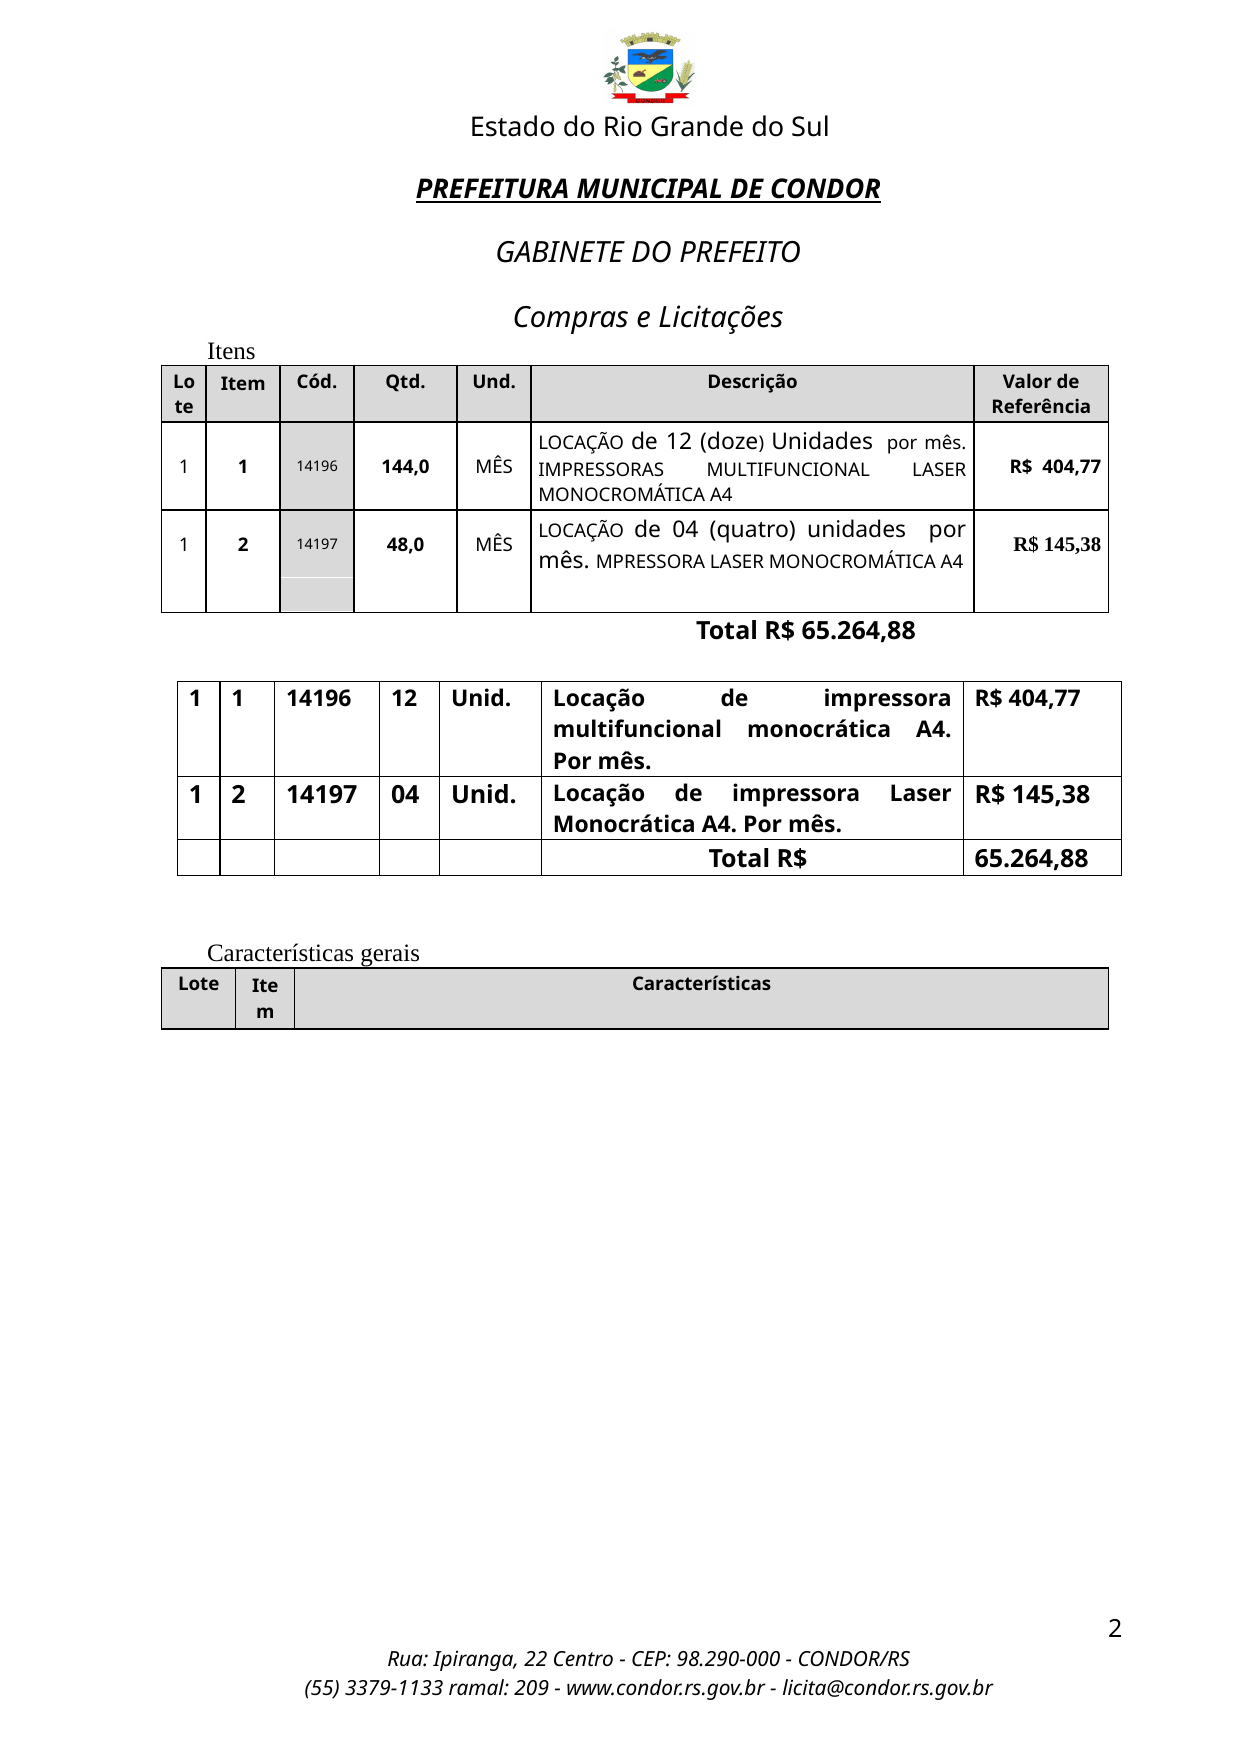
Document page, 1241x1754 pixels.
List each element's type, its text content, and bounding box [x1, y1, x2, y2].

table_header Descrição [532, 366, 973, 421]
text Total R$ 65.264,88 [177, 613, 1122, 647]
text Itens [207, 336, 1122, 364]
table_cell LOCAÇÃO de 12 (doze) Unidades por mês. IMPRESSORAS MULTIFUNCIONAL LASER MONOCROMÁTICA A4 [532, 423, 973, 509]
table_cell [355, 578, 456, 611]
table_cell 1 [162, 511, 205, 577]
table_header Lote [162, 366, 205, 421]
table_header 12 [380, 682, 439, 776]
table_cell R$ 404,77 [975, 423, 1108, 509]
table_cell 1 [162, 423, 205, 509]
table_header Und. [458, 366, 530, 421]
table_cell 1 [207, 423, 279, 509]
table_cell [221, 840, 274, 874]
table_cell MÊS [458, 511, 530, 577]
table_cell 14196 [281, 423, 353, 509]
table_cell 2 [221, 777, 274, 839]
table_cell R$ 145,38 [975, 511, 1108, 577]
table_cell 144,0 [355, 423, 456, 509]
table_cell 1 [178, 777, 219, 839]
table_header Item [236, 969, 294, 1028]
table_cell LOCAÇÃO de 04 (quatro) unidades por mês. MPRESSORA LASER MONOCROMÁTICA A4 [532, 511, 973, 577]
table_header Valor de Referência [975, 366, 1108, 421]
table_header Características [295, 969, 1108, 1028]
table_cell Unid. [440, 777, 541, 839]
table_header Unid. [440, 682, 541, 776]
table_header 14196 [275, 682, 379, 776]
table_header Cód. [281, 366, 353, 421]
table_cell [281, 578, 353, 611]
table_cell [207, 578, 279, 611]
table_cell 14197 [275, 777, 379, 839]
table_cell MÊS [458, 423, 530, 509]
table_cell R$ 145,38 [964, 777, 1121, 839]
table_header Item [207, 366, 279, 421]
text Características gerais [207, 938, 1122, 967]
table_cell [380, 840, 439, 874]
table_cell [458, 578, 530, 611]
table_cell Locação de impressora Laser Monocrática A4. Por mês. [542, 777, 963, 839]
table_header Qtd. [355, 366, 456, 421]
table_cell 2 [207, 511, 279, 577]
table_cell [440, 840, 541, 874]
table_cell 14197 [281, 511, 353, 577]
table_header Lote [162, 969, 235, 1028]
table_cell [532, 578, 973, 611]
table_cell [275, 840, 379, 874]
table_cell 04 [380, 777, 439, 839]
table_header R$ 404,77 [964, 682, 1121, 776]
table_header 1 [221, 682, 274, 776]
table_header 1 [178, 682, 219, 776]
table_cell [162, 578, 205, 611]
table_header Locação de impressora multifuncional monocrática A4. Por mês. [542, 682, 963, 776]
table_cell Total R$ [542, 840, 963, 874]
table_cell [178, 840, 219, 874]
table_cell [975, 578, 1108, 611]
table_cell 65.264,88 [964, 840, 1121, 874]
table_cell 48,0 [355, 511, 456, 577]
